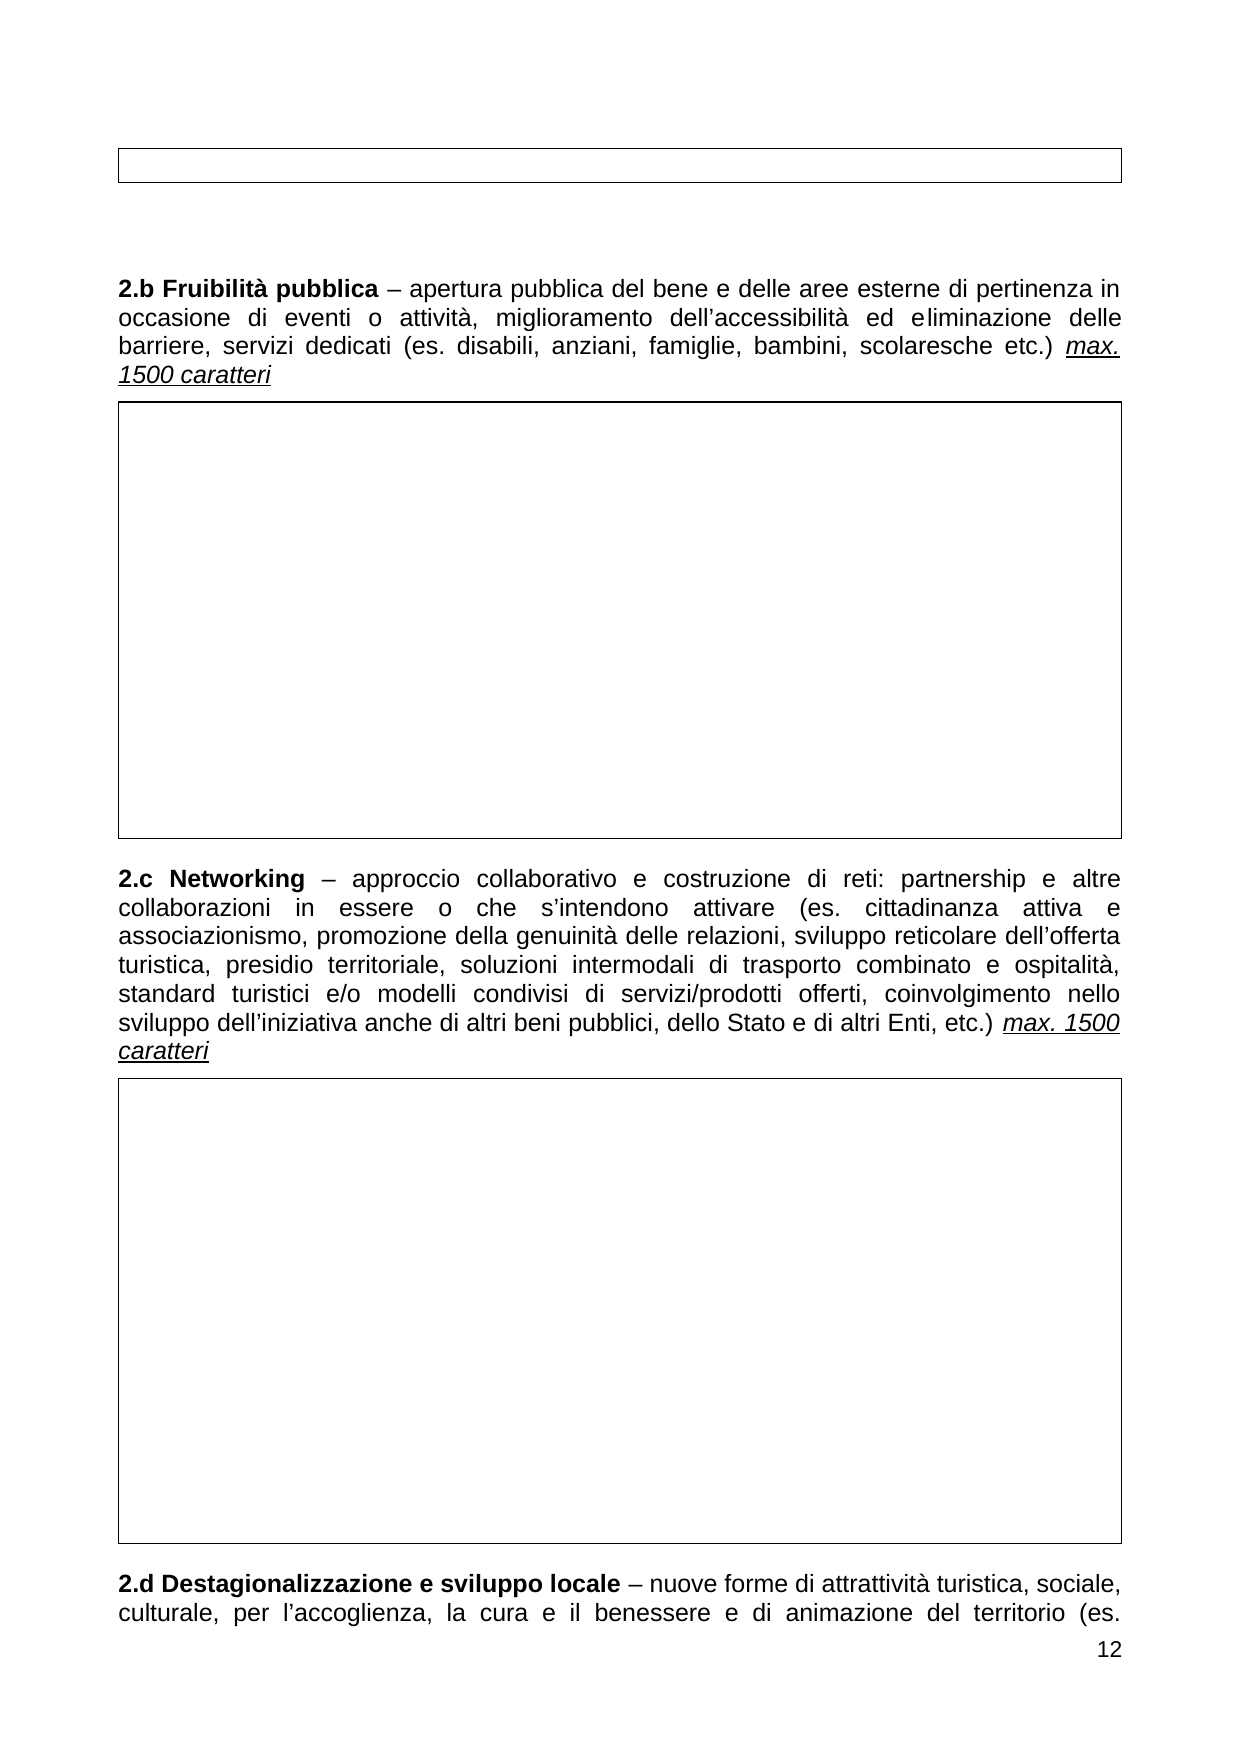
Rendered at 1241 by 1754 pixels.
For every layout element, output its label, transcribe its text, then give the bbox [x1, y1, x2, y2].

text 2.b Fruibilità pubblica – apertura pubblica del bene e delle aree esterne di pertinenza in occasione di eventi o attività, miglioramento dell’accessibilità ed eliminazione delle barriere, servizi dedicati (es. disabili, anziani, famiglie, bambini, scolaresche etc.) max. 1500 caratteri [118, 274, 1122, 389]
text 2.d Destagionalizzazione e sviluppo locale – nuove forme di attrattività turistica, sociale, culturale, per l’accoglienza, la cura e il benessere e di animazione del territorio (es. [118, 1569, 1122, 1626]
text 2.c Networking – approccio collaborativo e costruzione di reti: partnership e altre collaborazioni in essere o che s’intendono attivare (es. cittadinanza attiva e associazionismo, promozione della genuinità delle relazioni, sviluppo reticolare dell’offerta turistica, presidio territoriale, soluzioni intermodali di trasporto combinato e ospitalità, standard turistici e/o modelli condivisi di servizi/prodotti offerti, coinvolgimento nello sviluppo dell’iniziativa anche di altri beni pubblici, dello Stato e di altri Enti, etc.) max. 1500 caratteri [118, 864, 1122, 1065]
